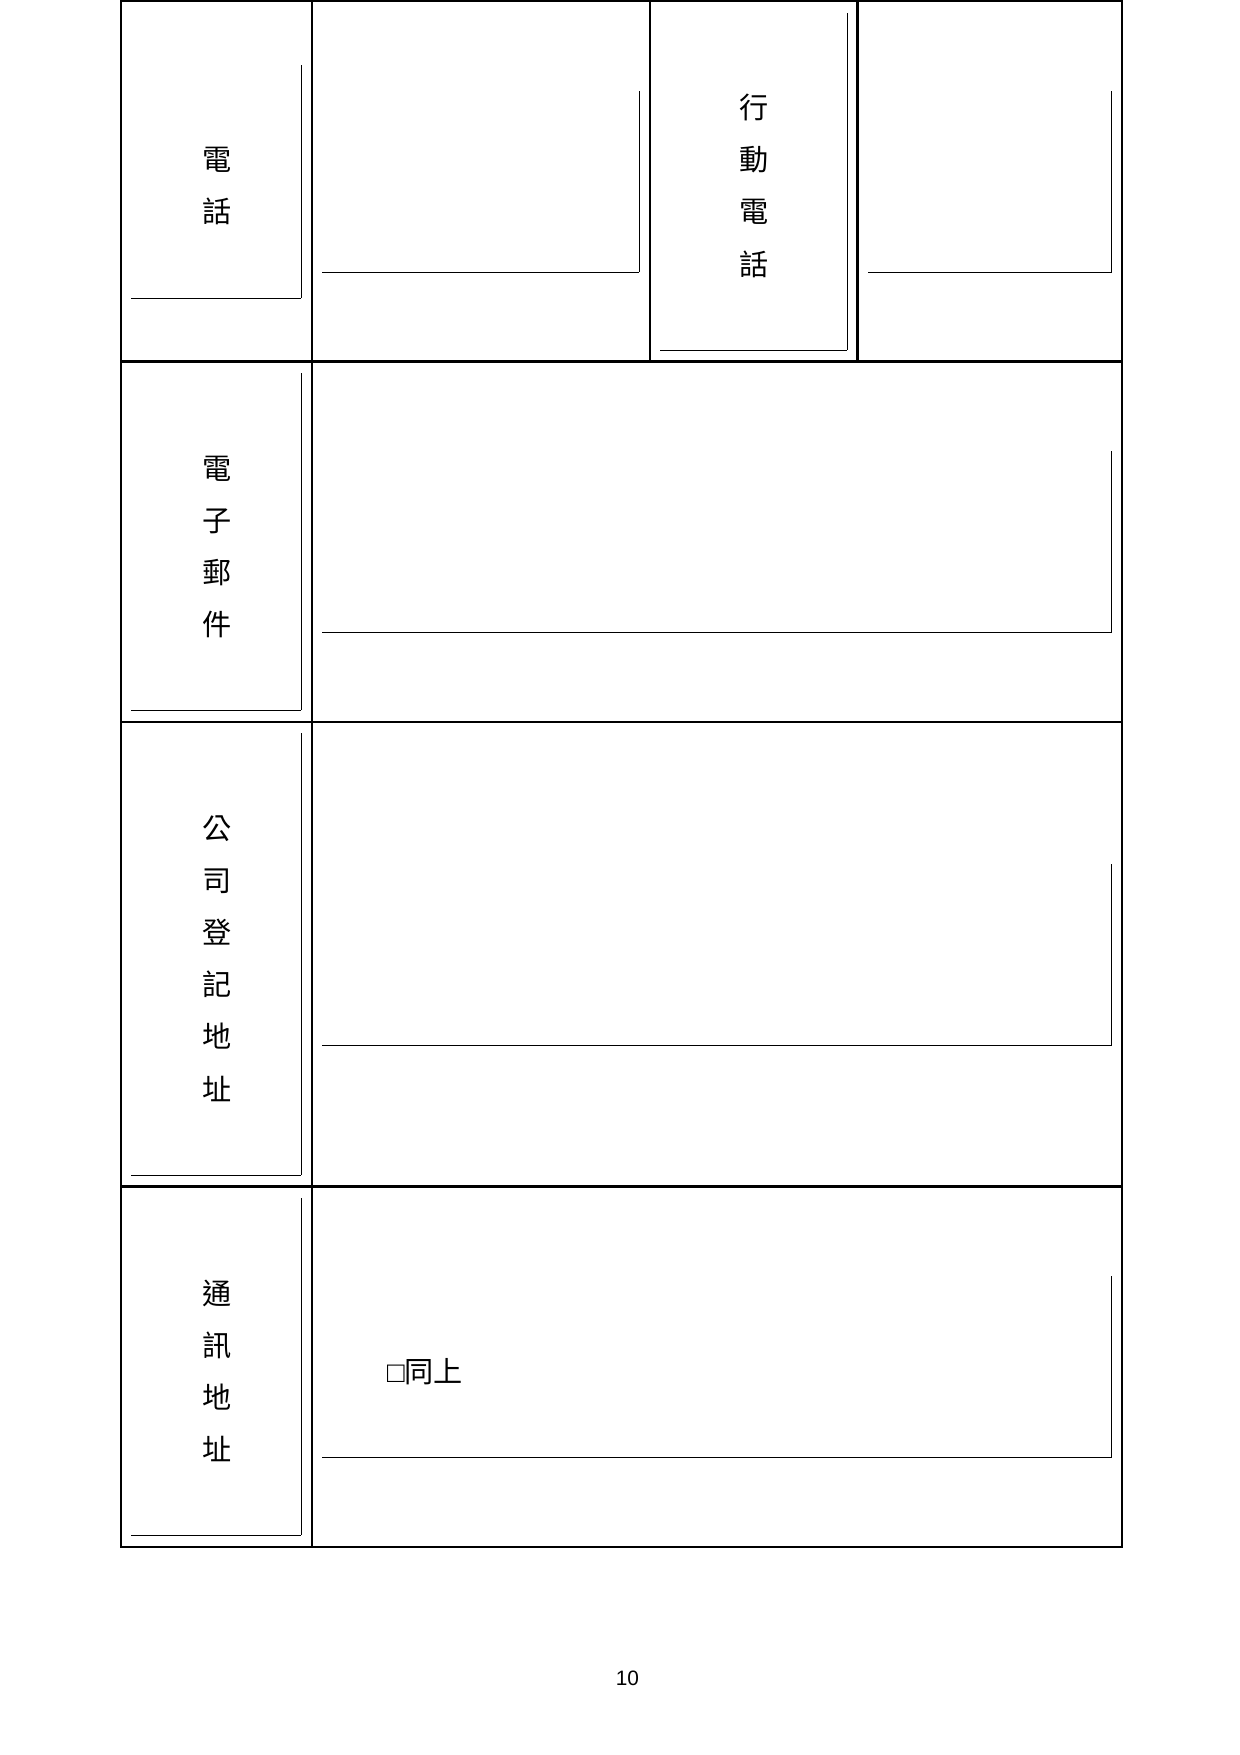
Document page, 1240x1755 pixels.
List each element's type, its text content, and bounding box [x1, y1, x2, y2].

table_cell □同上 [313, 1188, 1121, 1546]
table_cell [859, 2, 1121, 360]
table_cell 通訊地址 [122, 1188, 311, 1546]
table_cell 電話 [122, 2, 311, 360]
table_cell 公司登記地址 [122, 723, 311, 1185]
table_cell [313, 363, 1121, 721]
table_cell 行動電話 [651, 2, 856, 360]
table_cell [313, 2, 649, 360]
table_cell 電子郵件 [122, 363, 311, 721]
table_cell [313, 723, 1121, 1185]
